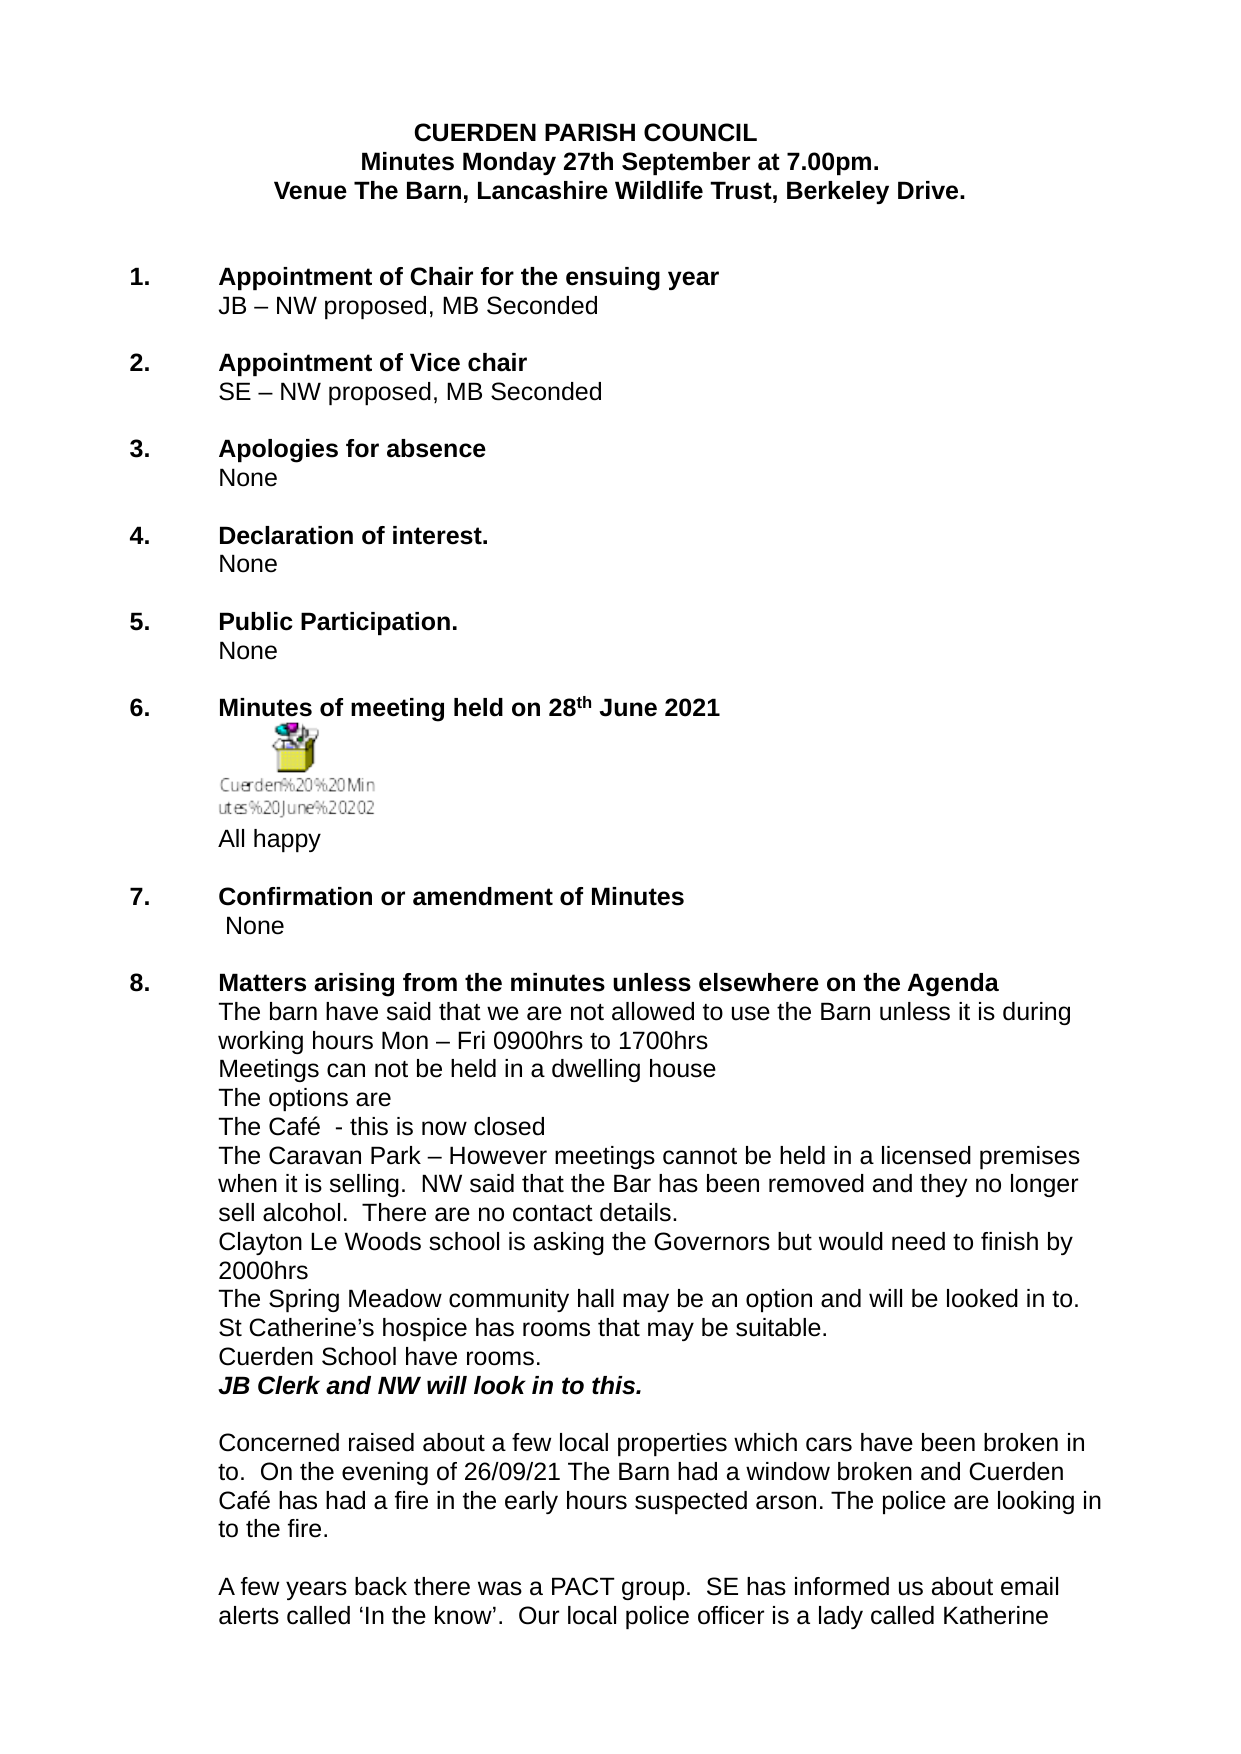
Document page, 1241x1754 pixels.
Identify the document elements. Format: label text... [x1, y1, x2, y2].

table_cell 8. [118, 968, 207, 1629]
table_cell Minutes of meeting held on 28th June 2021 All happy [207, 693, 1121, 882]
table_cell Confirmation or amendment of Minutes None [207, 882, 1121, 968]
table_cell Appointment of Vice chair SE – NW proposed, MB Seconded [207, 348, 1121, 434]
table_header Appointment of Chair for the ensuing year JB – NW proposed, MB Seconded [207, 262, 1121, 348]
text Venue The Barn, Lancashire Wildlife Trust, Berkeley Drive. [118, 176, 1122, 204]
table_cell 2. [118, 348, 207, 434]
table_cell Apologies for absence None Declaration of interest. None Public Participation. None [207, 434, 1121, 693]
text Minutes Monday 27th September at 7.00pm. [118, 147, 1122, 176]
text CUERDEN PARISH COUNCIL [340, 118, 1122, 147]
table_cell Matters arising from the minutes unless elsewhere on the Agenda The barn have said that we are not allowed to use the Barn unless it is during working hours Mon – Fri 0900hrs to 1700hrs Meetings can not be held in a dwelling house The options are The Café - this is now closed The Caravan Park – However meetings cannot be held in a licensed premises when it is selling. NW said that the Bar has been removed and they no longer sell alcohol. There are no contact details. Clayton Le Woods school is asking the Governors but would need to finish by 2000hrs The Spring Meadow community hall may be an option and will be looked in to. St Catherine’s hospice has rooms that may be suitable. Cuerden School have rooms. JB Clerk and NW will look in to this. Concerned raised about a few local properties which cars have been broken in to. On the evening of 26/09/21 The Barn had a window broken and Cuerden Café has had a fire in the early hours suspected arson. The police are looking in to the fire. A few years back there was a PACT group. SE has informed us about email alerts called ‘In the know’. Our local police officer is a lady called Katherine [207, 968, 1121, 1629]
table_cell 7. [118, 882, 207, 968]
table_header 1. [118, 262, 207, 348]
table_cell 3. 4. 5. [118, 434, 207, 693]
table_cell 6. [118, 693, 207, 882]
